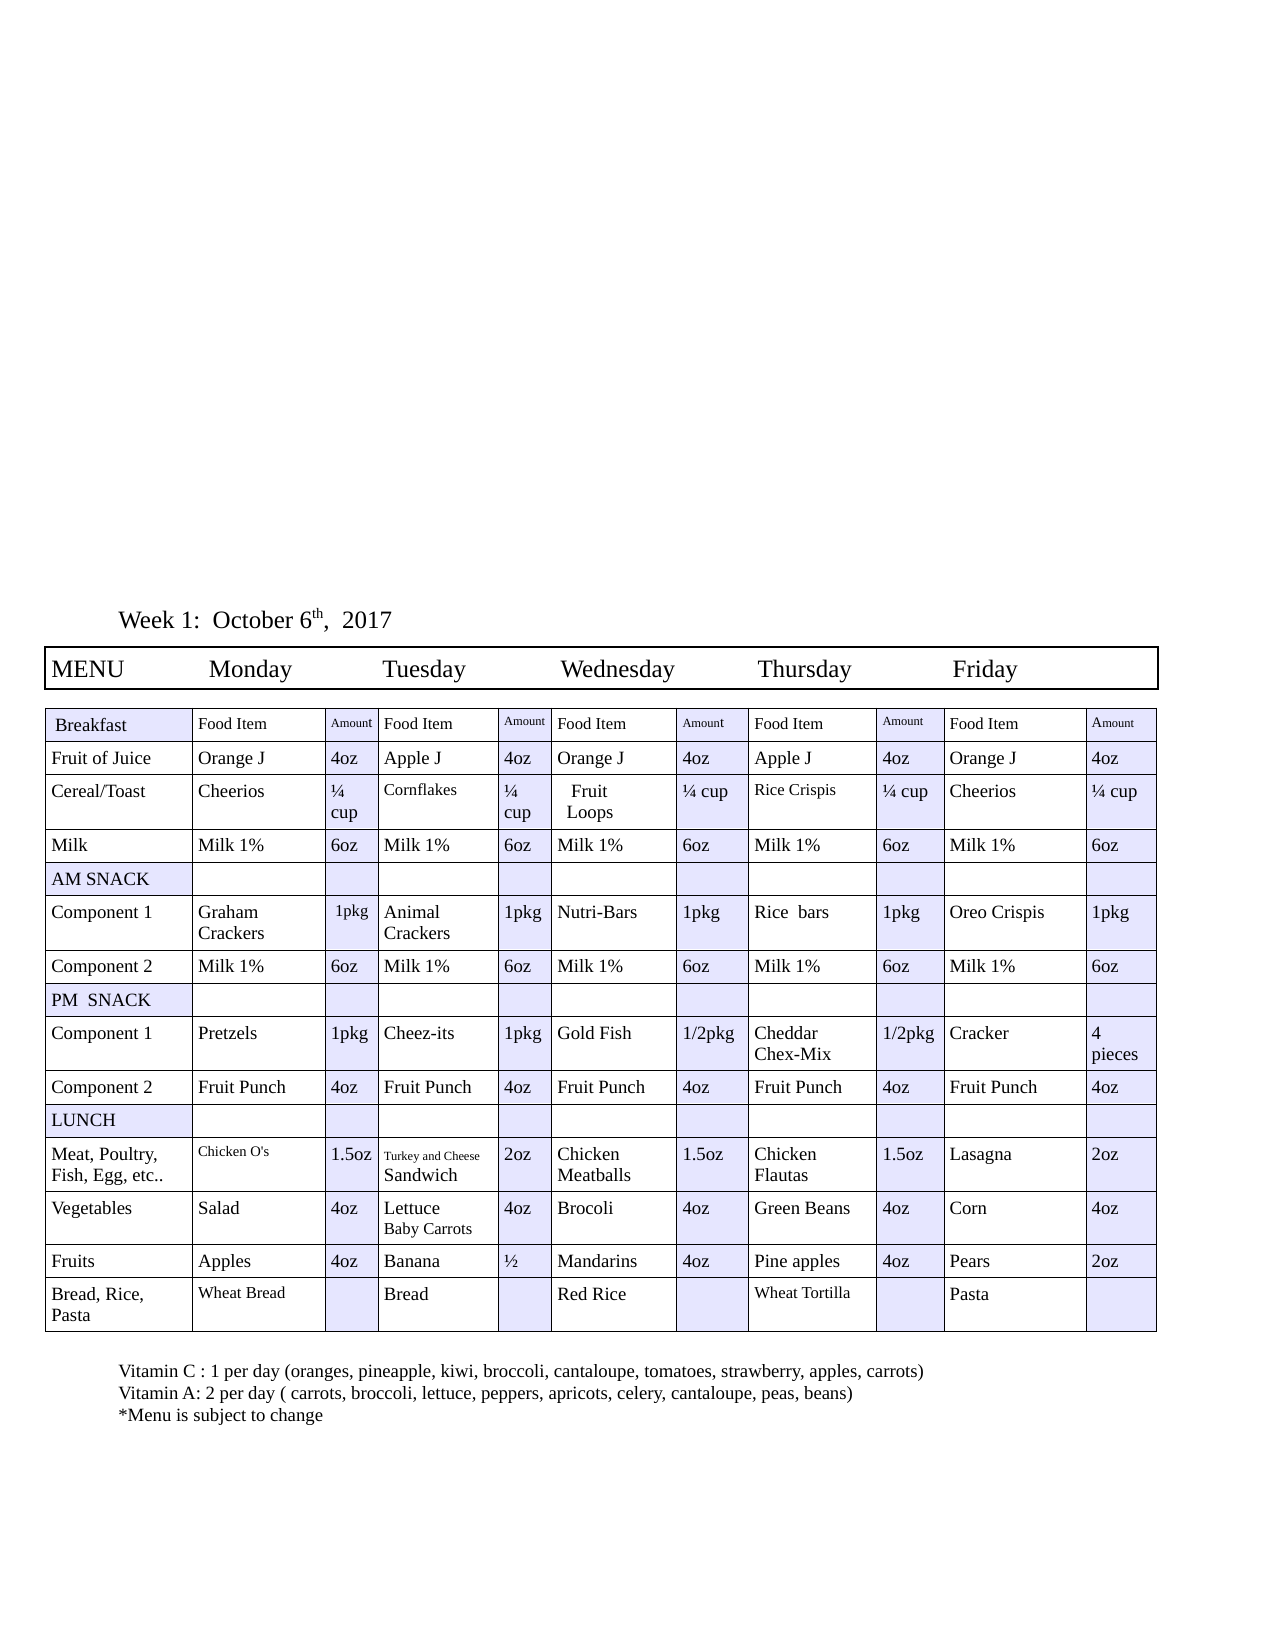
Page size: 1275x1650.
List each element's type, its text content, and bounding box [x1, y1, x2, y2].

table_cell [193, 984, 325, 1016]
table_cell [552, 984, 676, 1016]
table_cell Mandarins [552, 1245, 676, 1277]
table_cell [193, 863, 325, 895]
table_cell Milk 1% [193, 830, 325, 862]
table_header Thursday [751, 648, 947, 688]
table_header Amount [677, 709, 748, 741]
table_cell Milk 1% [945, 830, 1086, 862]
table_cell [677, 1278, 748, 1331]
table_cell [877, 863, 944, 895]
table_cell Red Rice [552, 1278, 676, 1331]
table_cell [499, 863, 551, 895]
table_cell Component 2 [46, 951, 192, 983]
table_header Amount [326, 709, 378, 741]
table_cell 4oz [1087, 742, 1156, 774]
table_cell 1.5oz [877, 1138, 944, 1191]
table_cell Fruit Punch [193, 1071, 325, 1103]
table_cell Nutri-Bars [552, 896, 676, 949]
table_cell [945, 863, 1086, 895]
table_header Wednesday [555, 648, 751, 688]
table_cell Chicken Meatballs [552, 1138, 676, 1191]
table_cell Cereal/Toast [46, 775, 192, 828]
table_cell Pine apples [749, 1245, 876, 1277]
table_cell 4oz [877, 1192, 944, 1244]
table_cell Milk [46, 830, 192, 862]
table_cell [945, 1105, 1086, 1137]
table_cell Salad [193, 1192, 325, 1244]
table_cell Bread [379, 1278, 498, 1331]
text Vitamin A: 2 per day ( carrots, broccoli, lettuce, peppers, apricots, celery, cantaloupe, peas, beans) [118, 1382, 1157, 1403]
table_cell 4oz [877, 1245, 944, 1277]
table_cell [1087, 1105, 1156, 1137]
table_cell Milk 1% [552, 951, 676, 983]
table_cell Milk 1% [552, 830, 676, 862]
table_header MENU [46, 648, 203, 688]
table_cell 4oz [499, 1192, 551, 1244]
table_cell [749, 984, 876, 1016]
table_cell 1pkg [877, 896, 944, 949]
table_cell 4oz [677, 1192, 748, 1244]
table_cell Meat, Poultry, Fish, Egg, etc.. [46, 1138, 192, 1191]
table_cell ¼ cup [877, 775, 944, 828]
table_cell 6oz [677, 951, 748, 983]
table_cell Green Beans [749, 1192, 876, 1244]
table_cell Fruit of Juice [46, 742, 192, 774]
table_cell Fruit Punch [945, 1071, 1086, 1103]
table_cell 4oz [326, 1192, 378, 1244]
table_cell Fruit Punch [749, 1071, 876, 1103]
table_cell Apple J [749, 742, 876, 774]
table_cell [379, 863, 498, 895]
table_cell Milk 1% [749, 951, 876, 983]
table_header Amount [877, 709, 944, 741]
table_cell [326, 1278, 378, 1331]
table_cell 6oz [1087, 951, 1156, 983]
table_cell Cracker [945, 1017, 1086, 1070]
table_cell 1pkg [677, 896, 748, 949]
table_cell 4oz [877, 1071, 944, 1103]
table_cell 6oz [326, 951, 378, 983]
table_header Food Item [379, 709, 498, 741]
table_cell [1087, 1278, 1156, 1331]
table_cell [945, 984, 1086, 1016]
table_cell [499, 1278, 551, 1331]
table_header Amount [499, 709, 551, 741]
table_cell Pretzels [193, 1017, 325, 1070]
table_header Amount [1087, 709, 1156, 741]
table_cell 4oz [499, 1071, 551, 1103]
table_cell [193, 1105, 325, 1137]
table_cell [877, 984, 944, 1016]
table_cell Fruit Punch [552, 1071, 676, 1103]
table_cell 6oz [1087, 830, 1156, 862]
table_cell Component 1 [46, 1017, 192, 1070]
table_cell Cheerios [945, 775, 1086, 828]
table_header Food Item [193, 709, 325, 741]
table_cell 2oz [1087, 1138, 1156, 1191]
table_cell 1/2pkg [877, 1017, 944, 1070]
table_cell Banana [379, 1245, 498, 1277]
table_header Breakfast [46, 709, 192, 741]
table_cell ¼ cup [499, 775, 551, 828]
table_cell Fruits [46, 1245, 192, 1277]
table_cell [877, 1278, 944, 1331]
table_header Food Item [945, 709, 1086, 741]
table_cell [877, 1105, 944, 1137]
table_cell 6oz [499, 951, 551, 983]
table_cell [379, 984, 498, 1016]
table_cell [677, 1105, 748, 1137]
table_cell AM SNACK [46, 863, 192, 895]
table_cell Animal Crackers [379, 896, 498, 949]
table_cell ¼ cup [1087, 775, 1156, 828]
table_cell Rice bars [749, 896, 876, 949]
table_cell Milk 1% [749, 830, 876, 862]
table_cell 4oz [677, 1245, 748, 1277]
table_cell Rice Crispis [749, 775, 876, 828]
table_cell Pasta [945, 1278, 1086, 1331]
table_cell 2oz [1087, 1245, 1156, 1277]
table_cell Cheerios [193, 775, 325, 828]
table_cell [749, 863, 876, 895]
table_cell 4oz [677, 1071, 748, 1103]
table_cell [326, 863, 378, 895]
table_cell Vegetables [46, 1192, 192, 1244]
table_cell 4oz [1087, 1192, 1156, 1244]
table_cell 4oz [877, 742, 944, 774]
table_cell Pears [945, 1245, 1086, 1277]
table_cell 6oz [499, 830, 551, 862]
table_cell Lettuce Baby Carrots [379, 1192, 498, 1244]
table_cell 4oz [326, 1245, 378, 1277]
table_cell 6oz [677, 830, 748, 862]
table_cell Cheez-its [379, 1017, 498, 1070]
table_cell Bread, Rice, Pasta [46, 1278, 192, 1331]
table_cell 4oz [326, 1071, 378, 1103]
table_cell Milk 1% [193, 951, 325, 983]
table_cell [749, 1105, 876, 1137]
table_cell 4oz [326, 742, 378, 774]
table_header Monday [203, 648, 376, 688]
table_cell Turkey and Cheese Sandwich [379, 1138, 498, 1191]
table_header Tuesday [376, 648, 554, 688]
table_cell Cheddar Chex-Mix [749, 1017, 876, 1070]
table_cell Lasagna [945, 1138, 1086, 1191]
table_cell 4oz [677, 742, 748, 774]
table_cell Gold Fish [552, 1017, 676, 1070]
table_cell [499, 1105, 551, 1137]
table_cell Graham Crackers [193, 896, 325, 949]
table_cell 4oz [1087, 1071, 1156, 1103]
text *Menu is subject to change [118, 1403, 1157, 1425]
table_cell 1pkg [1087, 896, 1156, 949]
table_header Friday [947, 648, 1157, 688]
table_cell Component 1 [46, 896, 192, 949]
table_cell 1.5oz [326, 1138, 378, 1191]
table_cell [552, 863, 676, 895]
table_cell [326, 1105, 378, 1137]
table_cell Orange J [552, 742, 676, 774]
table_cell 1/2pkg [677, 1017, 748, 1070]
table_cell Wheat Tortilla [749, 1278, 876, 1331]
table_cell Milk 1% [379, 830, 498, 862]
table_header Food Item [552, 709, 676, 741]
table_cell 4 pieces [1087, 1017, 1156, 1070]
table_cell 4oz [499, 742, 551, 774]
table_cell [379, 1105, 498, 1137]
table_cell 1.5oz [677, 1138, 748, 1191]
table_cell Apple J [379, 742, 498, 774]
table_cell Fruit Loops [552, 775, 676, 828]
table_cell 6oz [877, 830, 944, 862]
table_cell [677, 984, 748, 1016]
table_cell Corn [945, 1192, 1086, 1244]
table_cell 1pkg [326, 1017, 378, 1070]
table_cell Milk 1% [379, 951, 498, 983]
table_cell 1pkg [326, 896, 378, 949]
text Week 1: October 6th, 2017 [118, 605, 1157, 633]
table_cell Fruit Punch [379, 1071, 498, 1103]
table_cell 6oz [326, 830, 378, 862]
table_cell Milk 1% [945, 951, 1086, 983]
table_cell ¼ cup [677, 775, 748, 828]
table_cell Apples [193, 1245, 325, 1277]
table_cell [499, 984, 551, 1016]
table_cell [1087, 984, 1156, 1016]
table_cell Chicken O's [193, 1138, 325, 1191]
table_cell 2oz [499, 1138, 551, 1191]
table_header Food Item [749, 709, 876, 741]
text Vitamin C : 1 per day (oranges, pineapple, kiwi, broccoli, cantaloupe, tomatoes, strawberry, apples, carrots) [118, 1360, 1157, 1382]
table_cell Chicken Flautas [749, 1138, 876, 1191]
table_cell 6oz [877, 951, 944, 983]
table_cell Orange J [193, 742, 325, 774]
table_cell Wheat Bread [193, 1278, 325, 1331]
table_cell Component 2 [46, 1071, 192, 1103]
table_cell [677, 863, 748, 895]
table_cell Cornflakes [379, 775, 498, 828]
table_cell [552, 1105, 676, 1137]
table_cell Oreo Crispis [945, 896, 1086, 949]
table_cell Brocoli [552, 1192, 676, 1244]
table_cell [326, 984, 378, 1016]
table_cell LUNCH [46, 1105, 192, 1137]
table_cell ¼ cup [326, 775, 378, 828]
table_cell ½ [499, 1245, 551, 1277]
table_cell Orange J [945, 742, 1086, 774]
table_cell PM SNACK [46, 984, 192, 1016]
table_cell 1pkg [499, 896, 551, 949]
table_cell [1087, 863, 1156, 895]
table_cell 1pkg [499, 1017, 551, 1070]
